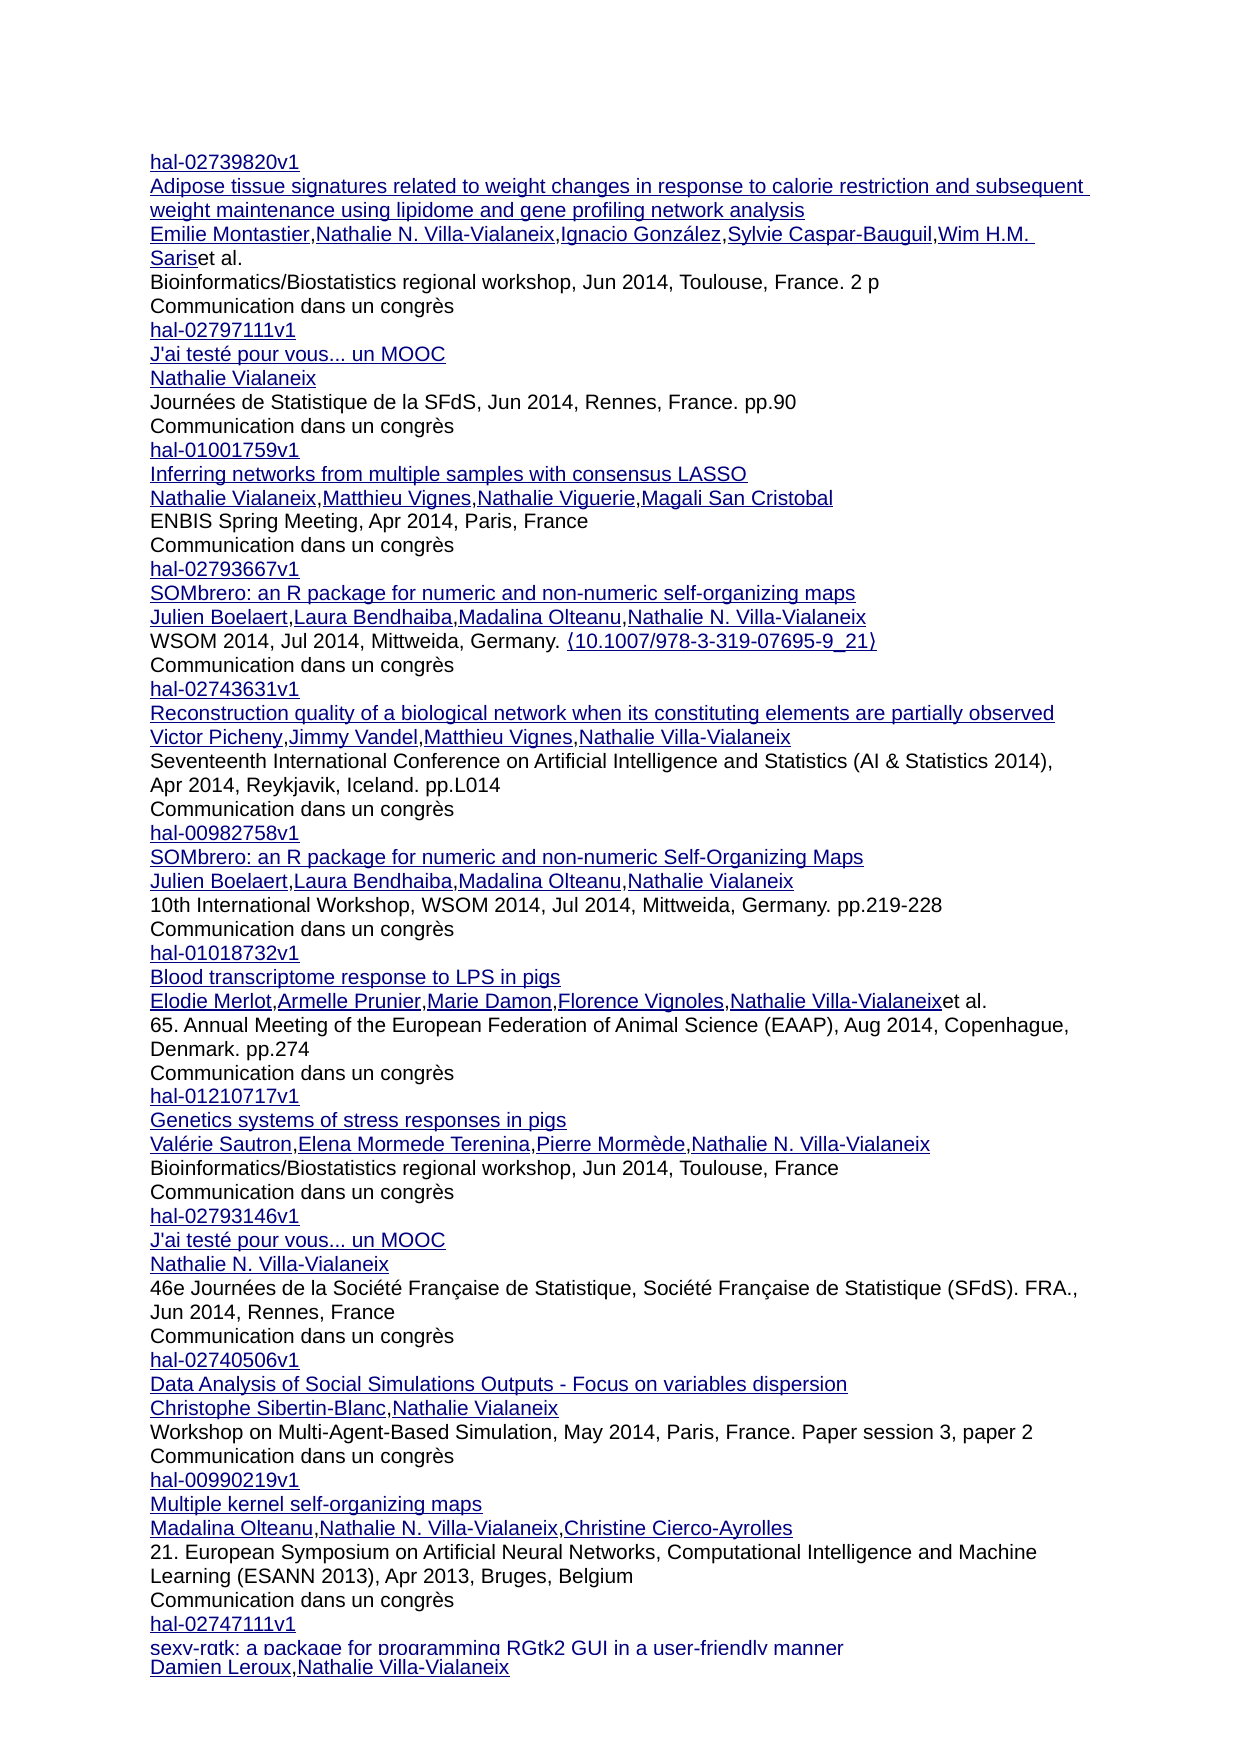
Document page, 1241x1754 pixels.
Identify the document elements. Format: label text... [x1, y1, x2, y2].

table_cell J'ai testé pour vous... un MOOC Nathalie Vialaneix Journées de Statistique de la SFdS, Jun 2014, Rennes, France. pp.90 Communication dans un congrès hal-01001759v1 [150, 342, 1090, 461]
table_cell Multiple kernel self-organizing maps Madalina Olteanu,Nathalie N. Villa-Vialaneix,Christine Cierco-Ayrolles 21. European Symposium on Artificial Neural Networks, Computational Intelligence and Machine Learning (ESANN 2013), Apr 2013, Bruges, Belgium Communication dans un congrès hal-02747111v1 [150, 1492, 1090, 1635]
table_cell Reconstruction quality of a biological network when its constituting elements are partially observed Victor Picheny,Jimmy Vandel,Matthieu Vignes,Nathalie Villa-Vialaneix Seventeenth International Conference on Artificial Intelligence and Statistics (AI & Statistics 2014), Apr 2014, Reykjavik, Iceland. pp.L014 Communication dans un congrès hal-00982758v1 [150, 701, 1090, 845]
table_cell SOMbrero: an R package for numeric and non-numeric Self-Organizing Maps Julien Boelaert,Laura Bendhaiba,Madalina Olteanu,Nathalie Vialaneix 10th International Workshop, WSOM 2014, Jul 2014, Mittweida, Germany. pp.219-228 Communication dans un congrès hal-01018732v1 [150, 845, 1090, 964]
table_cell Inferring networks from multiple samples with consensus LASSO Nathalie Vialaneix,Matthieu Vignes,Nathalie Viguerie,Magali San Cristobal ENBIS Spring Meeting, Apr 2014, Paris, France Communication dans un congrès hal-02793667v1 [150, 461, 1090, 581]
table_cell Blood transcriptome response to LPS in pigs Elodie Merlot,Armelle Prunier,Marie Damon,Florence Vignoles,Nathalie Villa-Vialaneixet al. 65. Annual Meeting of the European Federation of Animal Science (EAAP), Aug 2014, Copenhague, Denmark. pp.274 Communication dans un congrès hal-01210717v1 [150, 965, 1090, 1108]
table_cell Genetics systems of stress responses in pigs Valérie Sautron,Elena Mormede Terenina,Pierre Mormède,Nathalie N. Villa-Vialaneix Bioinformatics/Biostatistics regional workshop, Jun 2014, Toulouse, France Communication dans un congrès hal-02793146v1 [150, 1108, 1090, 1228]
table_cell Adipose tissue signatures related to weight changes in response to calorie restriction and subsequent [150, 174, 1090, 195]
table_cell hal-02739820v1 [150, 150, 1090, 174]
table_cell J'ai testé pour vous... un MOOC Nathalie N. Villa-Vialaneix 46e Journées de la Société Française de Statistique, Société Française de Statistique (SFdS). FRA., Jun 2014, Rennes, France Communication dans un congrès hal-02740506v1 [150, 1228, 1090, 1372]
table_cell sexy-rgtk: a package for programming RGtk2 GUI in a user-friendly manner Damien Leroux,Nathalie Villa-Vialaneix [150, 1635, 1090, 1679]
table_cell weight maintenance using lipidome and gene profiling network analysis Emilie Montastier,Nathalie N. Villa-Vialaneix,Ignacio González,Sylvie Caspar-Bauguil,Wim H.M. Sariset al. Bioinformatics/Biostatistics regional workshop, Jun 2014, Toulouse, France. 2 p Communication dans un congrès hal-02797111v1 [150, 196, 1090, 342]
table_cell SOMbrero: an R package for numeric and non-numeric self-organizing maps Julien Boelaert,Laura Bendhaiba,Madalina Olteanu,Nathalie N. Villa-Vialaneix WSOM 2014, Jul 2014, Mittweida, Germany. ⟨10.1007/978-3-319-07695-9_21⟩ Communication dans un congrès hal-02743631v1 [150, 581, 1090, 701]
table_cell Data Analysis of Social Simulations Outputs - Focus on variables dispersion Christophe Sibertin-Blanc,Nathalie Vialaneix Workshop on Multi-Agent-Based Simulation, May 2014, Paris, France. Paper session 3, paper 2 Communication dans un congrès hal-00990219v1 [150, 1372, 1090, 1492]
